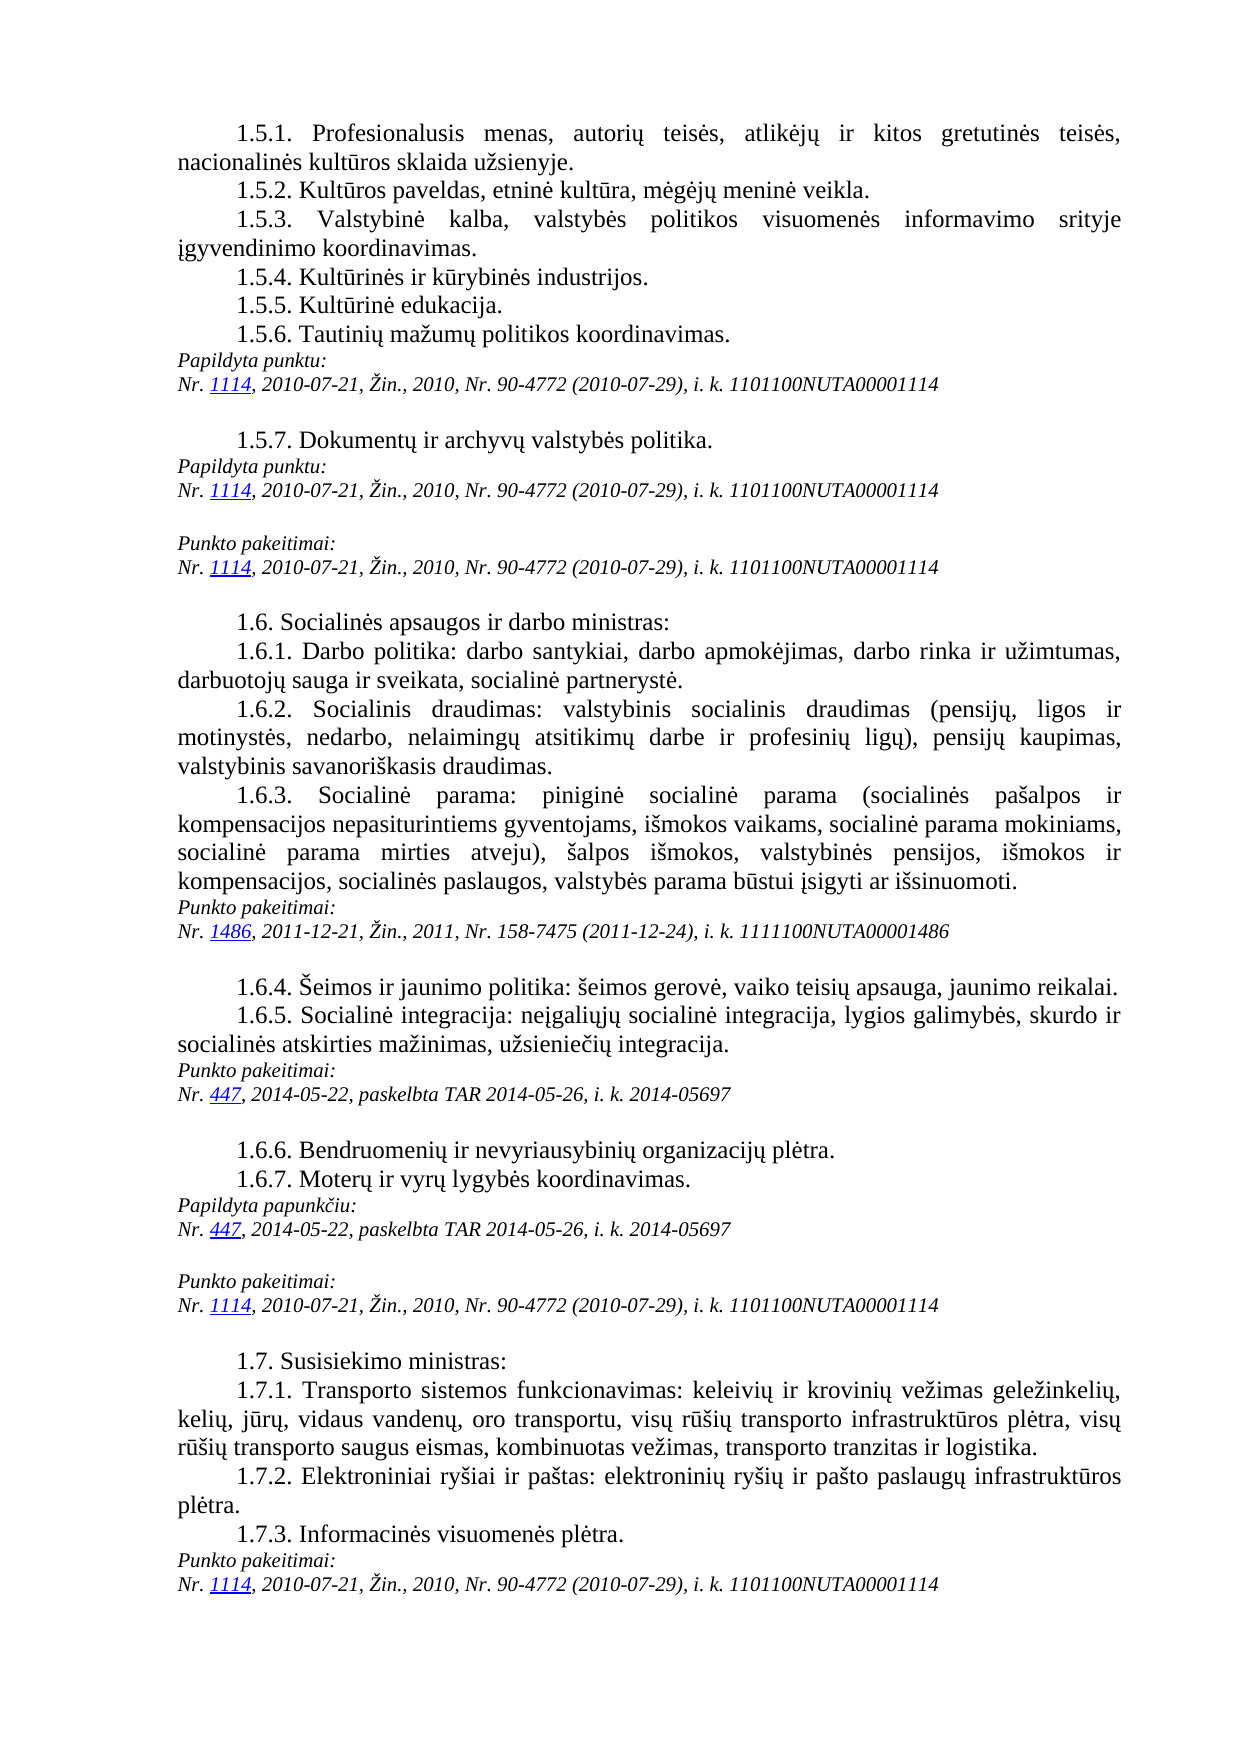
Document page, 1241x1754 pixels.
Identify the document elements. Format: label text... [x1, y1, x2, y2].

text Nr. 1114, 2010-07-21, Žin., 2010, Nr. 90-4772 (2010-07-29), i. k. 1101100NUTA00001114 [177, 1293, 1122, 1317]
text 1.6.2. Socialinis draudimas: valstybinis socialinis draudimas (pensijų, ligos ir motinystės, nedarbo, nelaimingų atsitikimų darbe ir profesinių ligų), pensijų kaupimas, valstybinis savanoriškasis draudimas. [177, 694, 1122, 780]
text 1.5.7. Dokumentų ir archyvų valstybės politika. [177, 425, 1122, 454]
text Punkto pakeitimai: [177, 895, 1122, 919]
text 1.6.3. Socialinė parama: piniginė socialinė parama (socialinės pašalpos ir kompensacijos nepasiturintiems gyventojams, išmokos vaikams, socialinė parama mokiniams, socialinė parama mirties atveju), šalpos išmokos, valstybinės pensijos, išmokos ir kompensacijos, socialinės paslaugos, valstybės parama būstui įsigyti ar išsinuomoti. [177, 780, 1122, 895]
text 1.6.5. Socialinė integracija: neįgaliųjų socialinė integracija, lygios galimybės, skurdo ir socialinės atskirties mažinimas, užsieniečių integracija. [177, 1001, 1122, 1058]
text Nr. 1114, 2010-07-21, Žin., 2010, Nr. 90-4772 (2010-07-29), i. k. 1101100NUTA00001114 [177, 1572, 1122, 1596]
text 1.5.2. Kultūros paveldas, etninė kultūra, mėgėjų meninė veikla. [177, 176, 1122, 204]
text 1.5.1. Profesionalusis menas, autorių teisės, atlikėjų ir kitos gretutinės teisės, nacionalinės kultūros sklaida užsienyje. [177, 118, 1122, 176]
text Papildyta punktu: [177, 348, 1122, 372]
text 1.6. Socialinės apsaugos ir darbo ministras: [177, 607, 1122, 636]
text Nr. 1114, 2010-07-21, Žin., 2010, Nr. 90-4772 (2010-07-29), i. k. 1101100NUTA00001114 [177, 478, 1122, 502]
text Nr. 447, 2014-05-22, paskelbta TAR 2014-05-26, i. k. 2014-05697 [177, 1217, 1122, 1241]
text 1.5.5. Kultūrinė edukacija. [177, 291, 1122, 319]
text 1.6.7. Moterų ir vyrų lygybės koordinavimas. [177, 1164, 1122, 1192]
text 1.7.1. Transporto sistemos funkcionavimas: keleivių ir krovinių vežimas geležinkelių, kelių, jūrų, vidaus vandenų, oro transportu, visų rūšių transporto infrastruktūros plėtra, visų rūšių transporto saugus eismas, kombinuotas vežimas, transporto tranzitas ir logistika. [177, 1375, 1122, 1461]
text Nr. 447, 2014-05-22, paskelbta TAR 2014-05-26, i. k. 2014-05697 [177, 1082, 1122, 1106]
text Papildyta punktu: [177, 454, 1122, 478]
text Punkto pakeitimai: [177, 1547, 1122, 1572]
text Punkto pakeitimai: [177, 1269, 1122, 1293]
text Punkto pakeitimai: [177, 531, 1122, 555]
text 1.6.4. Šeimos ir jaunimo politika: šeimos gerovė, vaiko teisių apsauga, jaunimo reikalai. [177, 972, 1122, 1001]
text 1.7. Susisiekimo ministras: [177, 1346, 1122, 1375]
text Nr. 1114, 2010-07-21, Žin., 2010, Nr. 90-4772 (2010-07-29), i. k. 1101100NUTA00001114 [177, 372, 1122, 396]
text Nr. 1114, 2010-07-21, Žin., 2010, Nr. 90-4772 (2010-07-29), i. k. 1101100NUTA00001114 [177, 555, 1122, 579]
text Papildyta papunkčiu: [177, 1192, 1122, 1217]
text 1.7.3. Informacinės visuomenės plėtra. [177, 1519, 1122, 1547]
text 1.7.2. Elektroniniai ryšiai ir paštas: elektroninių ryšių ir pašto paslaugų infrastruktūros plėtra. [177, 1461, 1122, 1519]
text 1.6.1. Darbo politika: darbo santykiai, darbo apmokėjimas, darbo rinka ir užimtumas, darbuotojų sauga ir sveikata, socialinė partnerystė. [177, 636, 1122, 694]
text Punkto pakeitimai: [177, 1058, 1122, 1082]
text 1.5.6. Tautinių mažumų politikos koordinavimas. [177, 319, 1122, 348]
text Nr. 1486, 2011-12-21, Žin., 2011, Nr. 158-7475 (2011-12-24), i. k. 1111100NUTA00001486 [177, 919, 1122, 943]
text 1.6.6. Bendruomenių ir nevyriausybinių organizacijų plėtra. [177, 1135, 1122, 1164]
text 1.5.4. Kultūrinės ir kūrybinės industrijos. [177, 262, 1122, 291]
text 1.5.3. Valstybinė kalba, valstybės politikos visuomenės informavimo srityje įgyvendinimo koordinavimas. [177, 204, 1122, 262]
